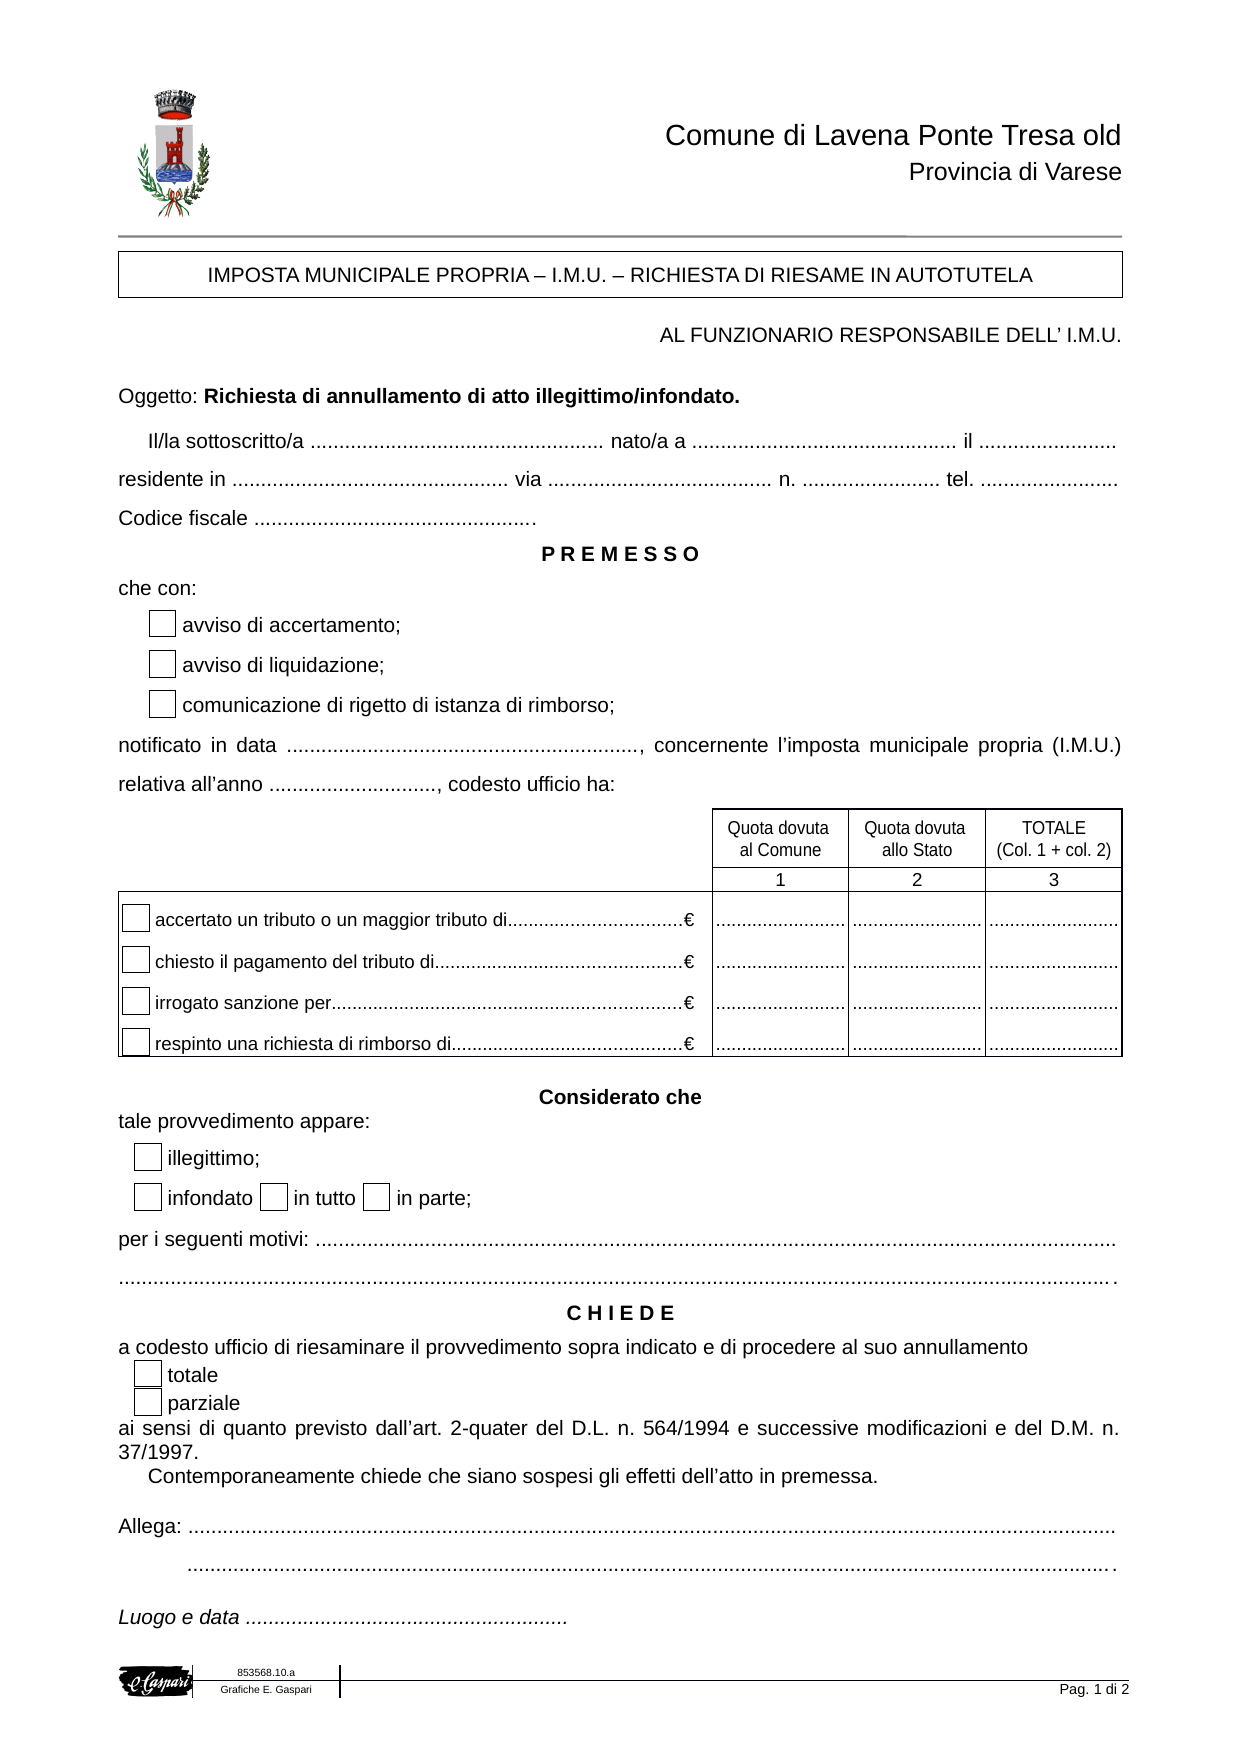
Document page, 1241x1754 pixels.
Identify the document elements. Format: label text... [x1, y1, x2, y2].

text P R E M E S S O [118, 542, 1122, 566]
text Considerato che [118, 1085, 1122, 1109]
table_cell respinto una richiesta di rimborso di € [119, 1015, 712, 1056]
table_cell ......................... [849, 932, 985, 973]
table_cell ......................... [849, 1015, 985, 1056]
table_cell ......................... [986, 1015, 1121, 1056]
table_cell irrogato sanzione per € [119, 974, 712, 1015]
text notificato in data ............................................................., concernente l’imposta municipale propria (I.M.U.) relativa all’anno ............................., codesto ufficio ha: [118, 729, 1122, 797]
table_cell ......................... [849, 974, 985, 1015]
text ai sensi di quanto previsto dall’art. 2-quater del D.L. n. 564/1994 e successive modificazioni e del D.M. n. 37/1997. [118, 1416, 1122, 1464]
table_cell ......................... [713, 1015, 848, 1056]
table_cell ......................... [986, 892, 1121, 932]
text parziale [133, 1387, 1122, 1416]
text Provincia di Varese [224, 157, 1122, 185]
text che con: [118, 575, 1122, 599]
table_header [118, 808, 712, 867]
table_cell accertato un tributo o un maggior tributo di € [119, 892, 712, 932]
text Il/la sottoscritto/a ................................................... nato/a a .............................................. il ........................ residente in ................................................ via ....................................... n. ........................ tel. ........................ Codice fiscale ................................................. [118, 425, 1122, 530]
table_header Quota dovuta allo Stato [849, 810, 985, 867]
text avviso di liquidazione; [148, 649, 1122, 678]
table_cell 3 [986, 868, 1121, 891]
table_cell ......................... [713, 932, 848, 973]
text avviso di accertamento; [148, 609, 1122, 638]
text a codesto ufficio di riesaminare il provvedimento sopra indicato e di procedere al suo annullamento [118, 1335, 1122, 1359]
text Comune di Lavena Ponte Tresa old [224, 118, 1122, 152]
table_cell ......................... [986, 932, 1121, 973]
table_cell ......................... [986, 974, 1121, 1015]
text AL FUNZIONARIO RESPONSABILE DELL’ I.M.U. [593, 323, 1122, 347]
text Contemporaneamente chiede che siano sospesi gli effetti dell’atto in premessa. [118, 1464, 1122, 1488]
table_header Quota dovuta al Comune [713, 810, 848, 867]
text Luogo e data ........................................................ [118, 1601, 1122, 1630]
text comunicazione di rigetto di istanza di rimborso; [148, 689, 1122, 718]
table_cell 2 [849, 868, 985, 891]
table_header TOTALE (Col. 1 + col. 2) [986, 810, 1121, 867]
table_cell ......................... [849, 892, 985, 932]
table_header IMPOSTA MUNICIPALE PROPRIA – I.M.U. – RICHIESTA DI RIESAME IN AUTOTUTELA [119, 252, 1122, 297]
text tale provvedimento appare: [118, 1109, 1122, 1133]
text illegittimo; [133, 1142, 1122, 1171]
picture [118, 1665, 193, 1697]
table_cell 1 [713, 868, 848, 891]
text infondato in tutto in parte; [133, 1182, 1122, 1211]
text per i seguenti motivi: ........................................................................................................................................... ............................................................................................................................................................................. [118, 1223, 1122, 1290]
table_cell ......................... [713, 892, 848, 932]
text Oggetto: Richiesta di annullamento di atto illegittimo/infondato. [118, 384, 1122, 408]
table_cell ......................... [713, 974, 848, 1015]
text C H I E D E [118, 1301, 1122, 1325]
table_cell [118, 867, 712, 891]
table_cell chiesto il pagamento del tributo di € [119, 932, 712, 973]
picture [122, 87, 224, 219]
text Allega: ................................................................................................................................................................. ................................................................................................................................................................. [118, 1510, 1122, 1577]
text totale [133, 1359, 1122, 1387]
